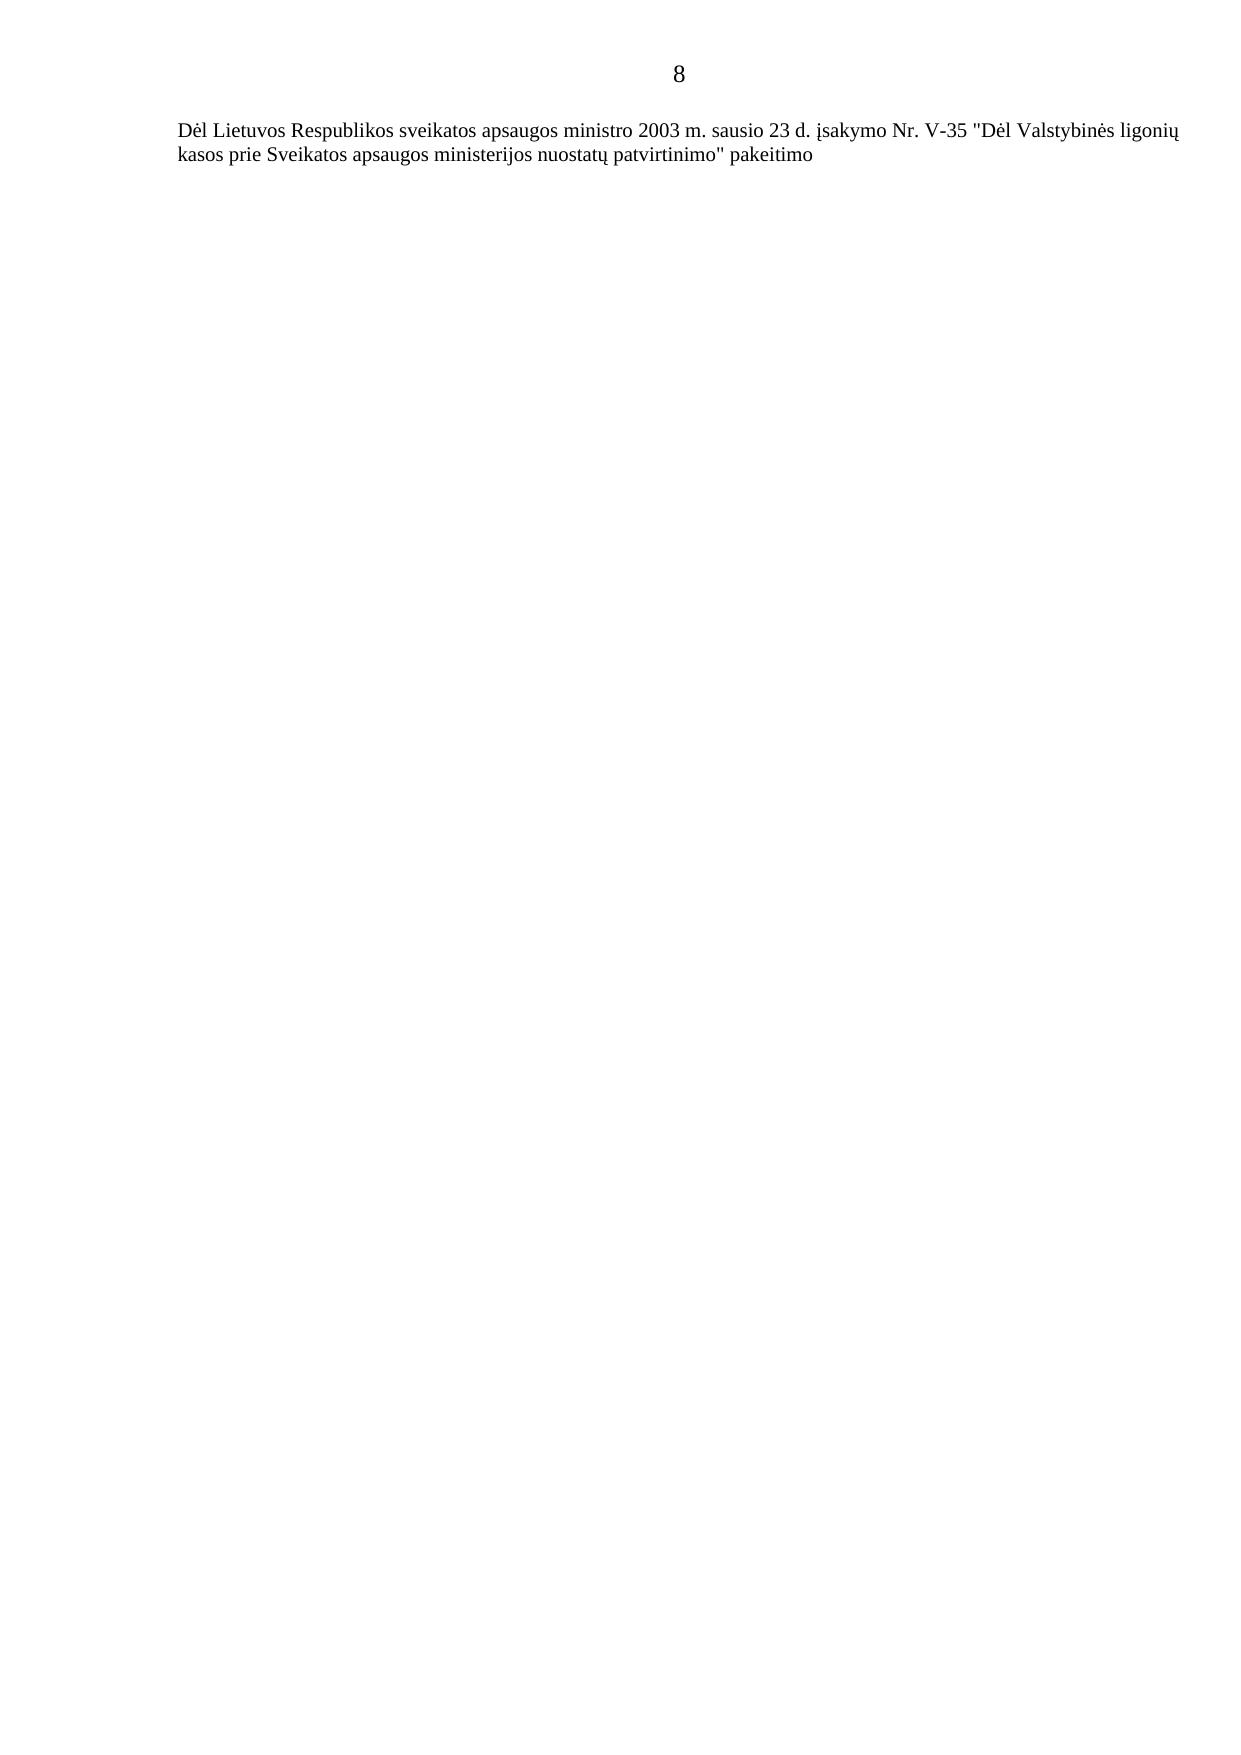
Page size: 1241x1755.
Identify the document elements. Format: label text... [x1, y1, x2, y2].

text Dėl Lietuvos Respublikos sveikatos apsaugos ministro 2003 m. sausio 23 d. įsakymo Nr. V-35 "Dėl Valstybinės ligonių kasos prie Sveikatos apsaugos ministerijos nuostatų patvirtinimo" pakeitimo [177, 118, 1181, 166]
